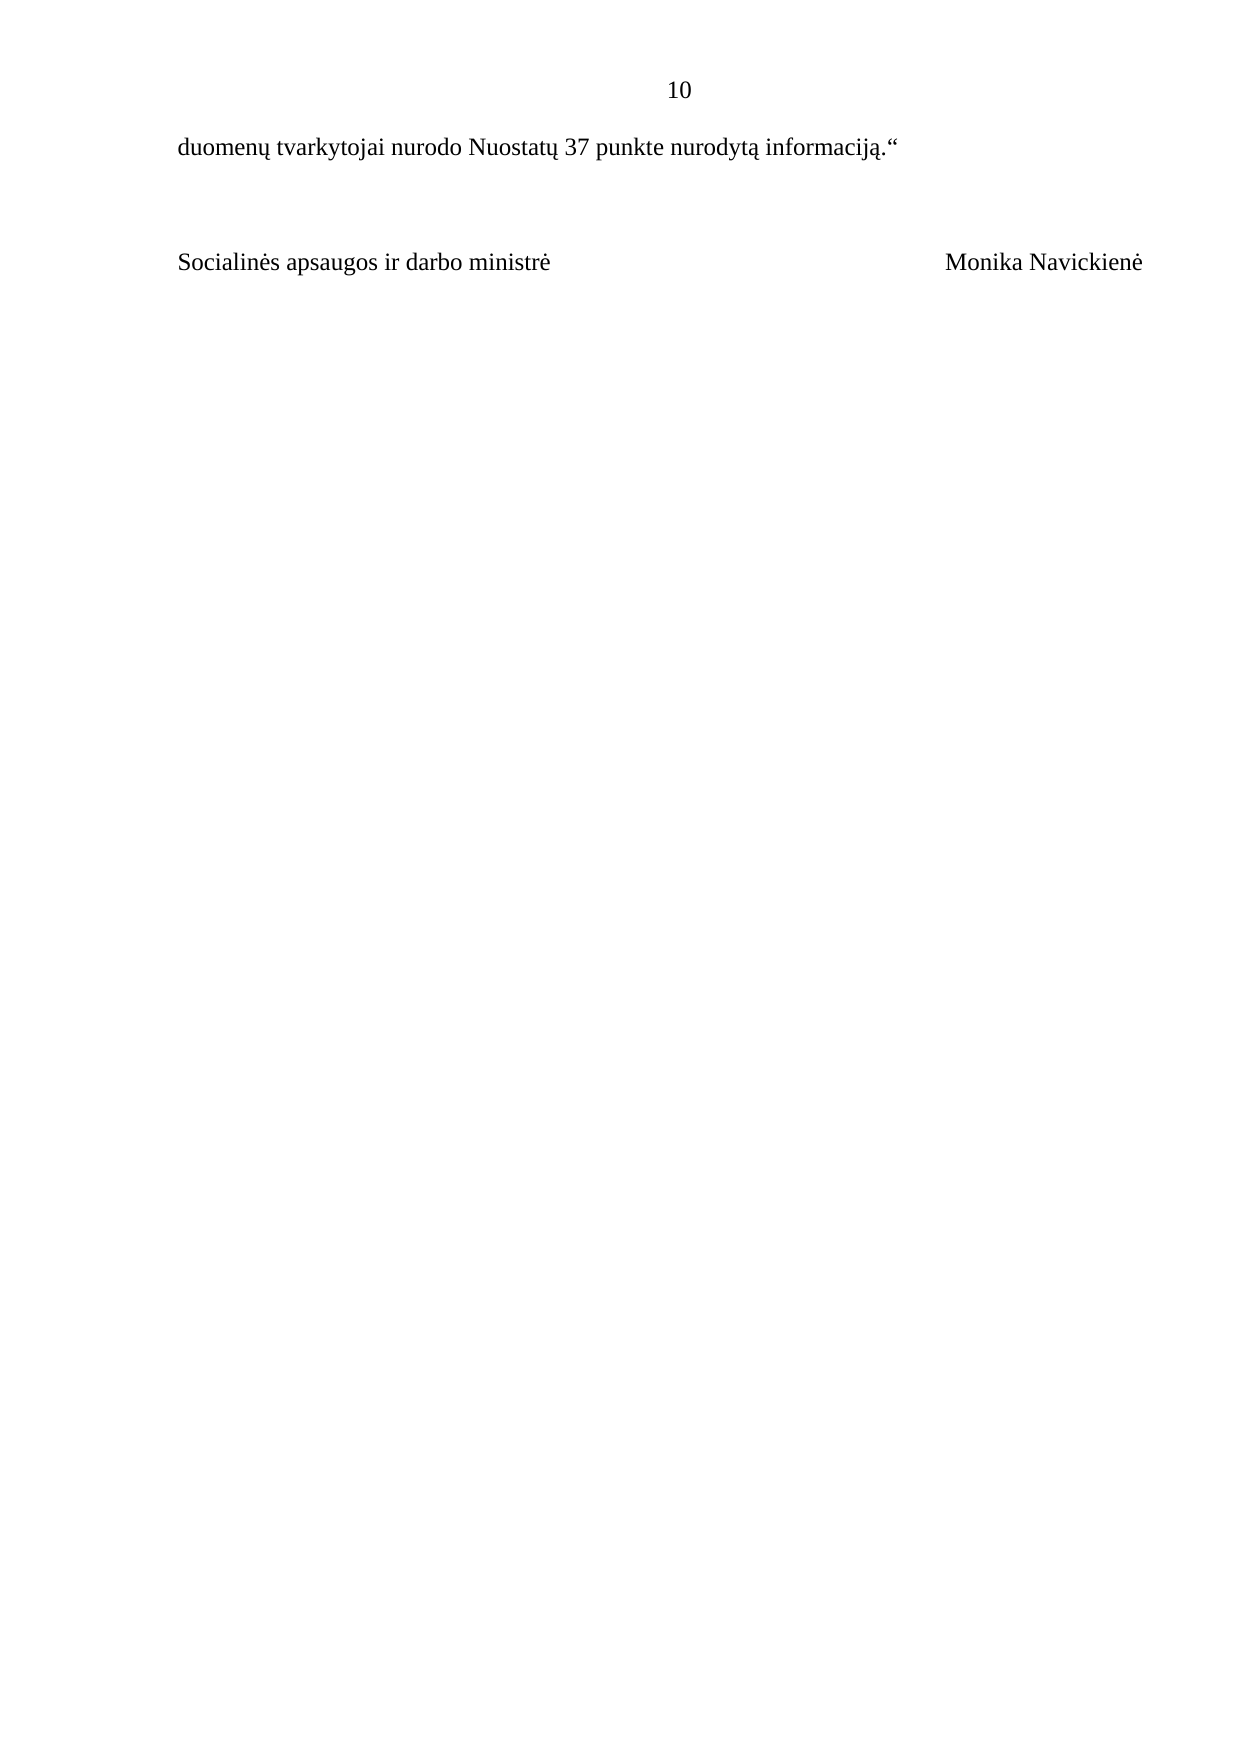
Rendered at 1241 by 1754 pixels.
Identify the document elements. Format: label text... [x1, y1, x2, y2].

text duomenų tvarkytojai nurodo Nuostatų 37 punkte nurodytą informaciją.“ [177, 132, 1181, 161]
text Socialinės apsaugos ir darbo ministrė Monika Navickienė [177, 247, 1181, 276]
